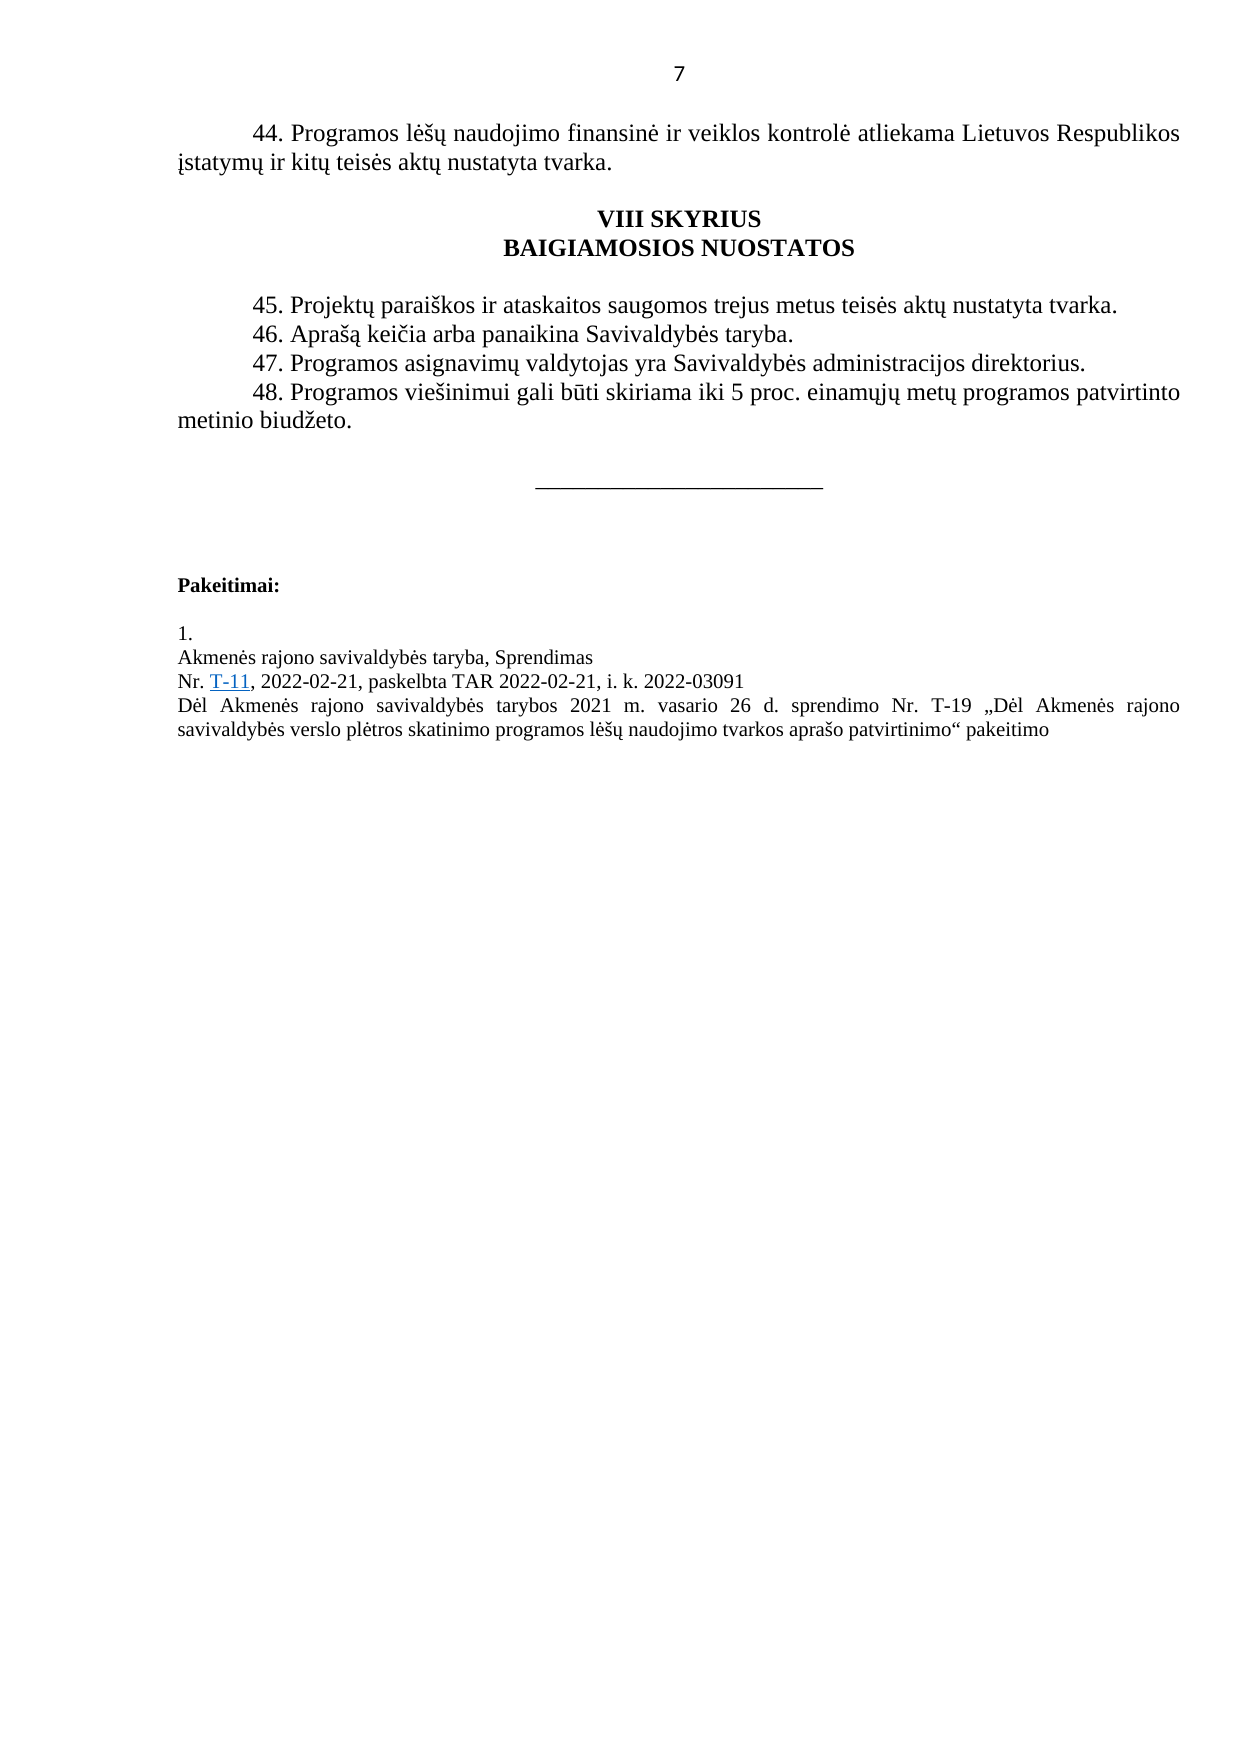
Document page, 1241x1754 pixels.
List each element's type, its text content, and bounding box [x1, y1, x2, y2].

text 48. Programos viešinimui gali būti skiriama iki 5 proc. einamųjų metų programos patvirtinto metinio biudžeto. [177, 377, 1181, 434]
text Nr. T-11, 2022-02-21, paskelbta TAR 2022-02-21, i. k. 2022-03091 [177, 669, 1181, 693]
text VIII SKYRIUS [177, 204, 1181, 233]
text Pakeitimai: [177, 573, 1181, 597]
text 45. Projektų paraiškos ir ataskaitos saugomos trejus metus teisės aktų nustatyta tvarka. [177, 291, 1181, 319]
text BAIGIAMOSIOS NUOSTATOS [177, 233, 1181, 262]
text 46. Aprašą keičia arba panaikina Savivaldybės taryba. [177, 319, 1181, 348]
text Akmenės rajono savivaldybės taryba, Sprendimas [177, 645, 1181, 669]
text _______________________ [177, 463, 1181, 492]
text 1. [177, 621, 1181, 645]
text Dėl Akmenės rajono savivaldybės tarybos 2021 m. vasario 26 d. sprendimo Nr. T-19 „Dėl Akmenės rajono savivaldybės verslo plėtros skatinimo programos lėšų naudojimo tvarkos aprašo patvirtinimo“ pakeitimo [177, 693, 1181, 741]
text 47. Programos asignavimų valdytojas yra Savivaldybės administracijos direktorius. [177, 348, 1181, 377]
text 44. Programos lėšų naudojimo finansinė ir veiklos kontrolė atliekama Lietuvos Respublikos įstatymų ir kitų teisės aktų nustatyta tvarka. [177, 118, 1181, 176]
